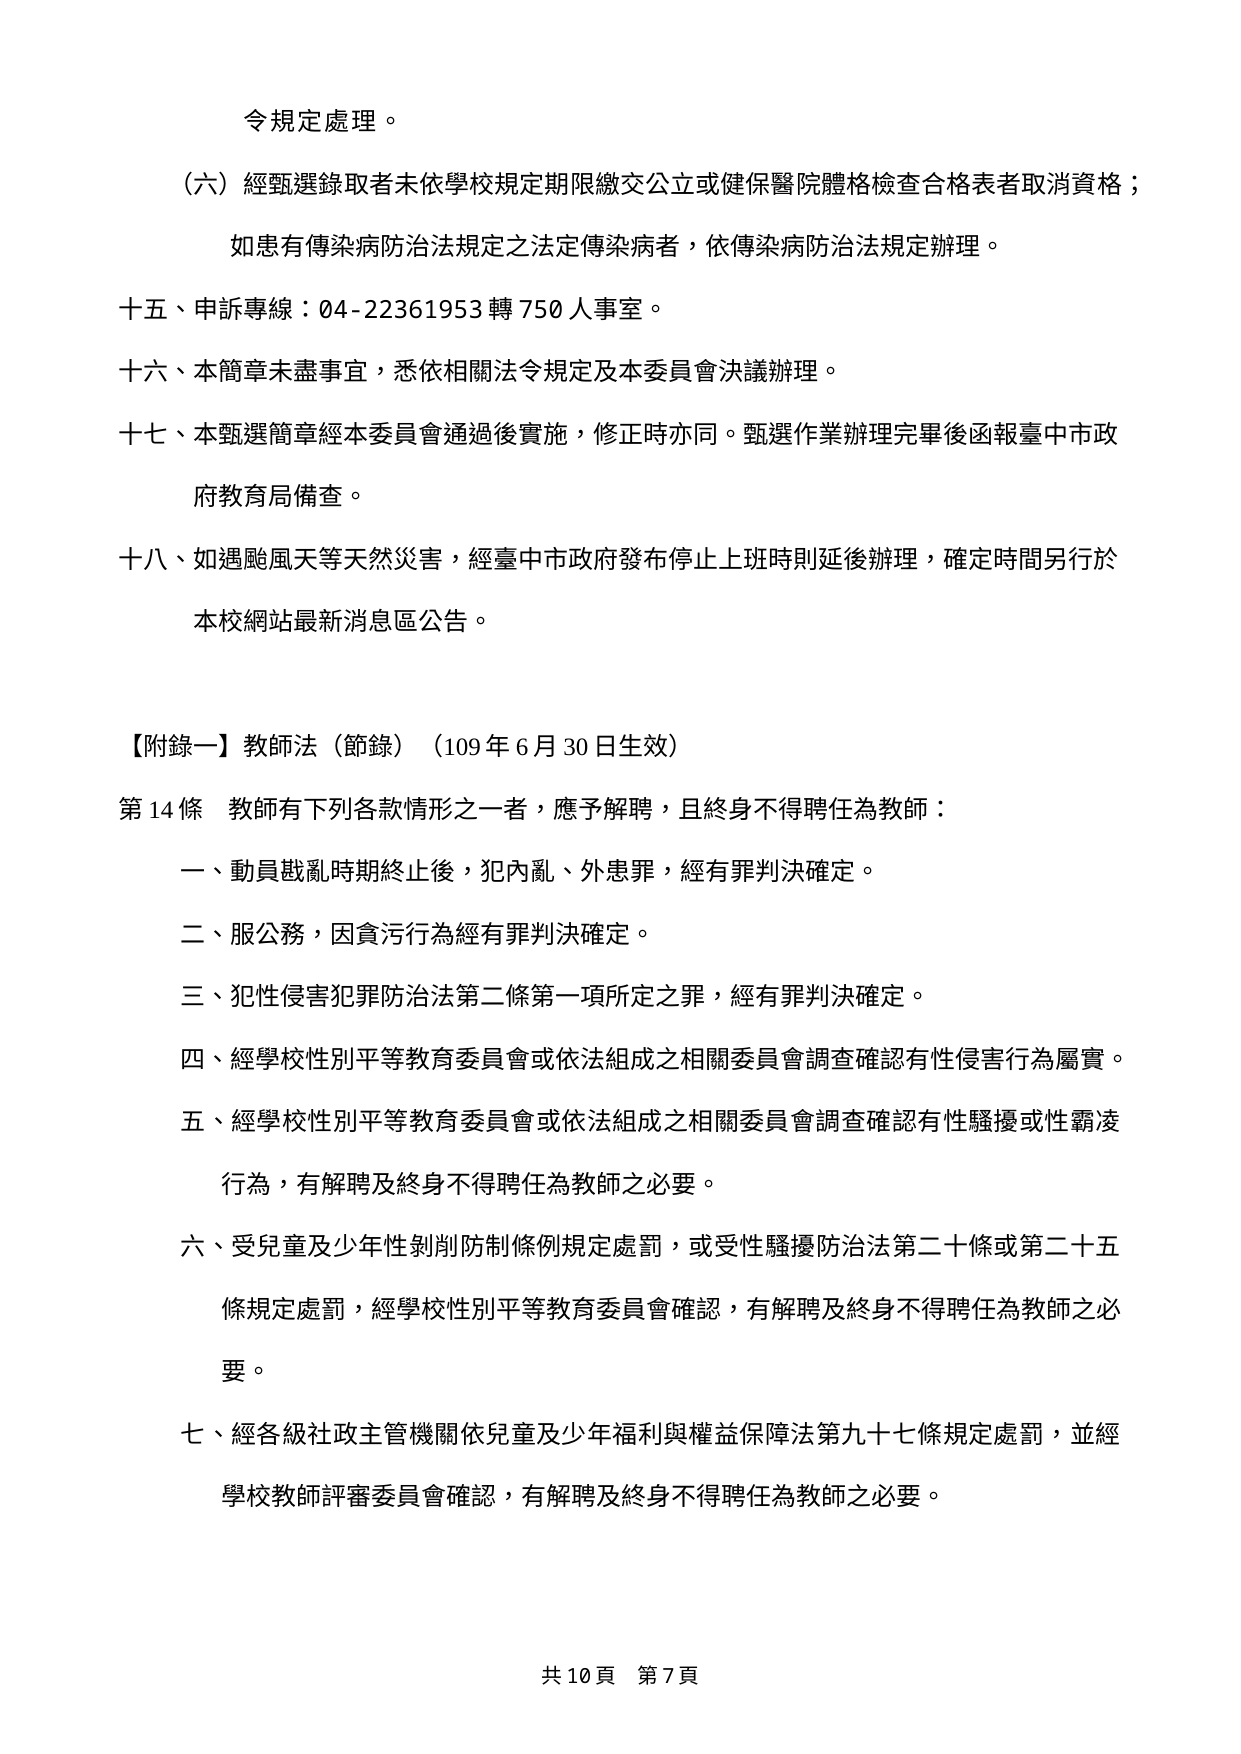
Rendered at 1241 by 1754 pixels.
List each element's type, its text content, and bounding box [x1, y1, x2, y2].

text 【附錄一】教師法（節錄）（109年6月30日生效） [118, 703, 1122, 766]
text （六）經甄選錄取者未依學校規定期限繳交公立或健保醫院體格檢查合格表者取消資格；如患有傳染病防治法規定之法定傳染病者，依傳染病防治法規定辦理。 [168, 141, 1122, 266]
text 五、經學校性別平等教育委員會或依法組成之相關委員會調查確認有性騷擾或性霸凌行為，有解聘及終身不得聘任為教師之必要。 [180, 1078, 1122, 1203]
text 六、受兒童及少年性剝削防制條例規定處罰，或受性騷擾防治法第二十條或第二十五條規定處罰，經學校性別平等教育委員會確認，有解聘及終身不得聘任為教師之必要。 [180, 1203, 1122, 1391]
text 十七、本甄選簡章經本委員會通過後實施，修正時亦同。甄選作業辦理完畢後函報臺中市政府教育局備查。 [118, 391, 1122, 516]
text 一、動員戡亂時期終止後，犯內亂、外患罪，經有罪判決確定。 [180, 828, 1122, 891]
text 令規定處理。 [168, 78, 1122, 141]
text 三、犯性侵害犯罪防治法第二條第一項所定之罪，經有罪判決確定。 [180, 953, 1122, 1016]
text 十六、本簡章未盡事宜，悉依相關法令規定及本委員會決議辦理。 [118, 328, 1122, 391]
text 第14條 教師有下列各款情形之一者，應予解聘，且終身不得聘任為教師： [118, 766, 1122, 828]
text 十八、如遇颱風天等天然災害，經臺中市政府發布停止上班時則延後辦理，確定時間另行於本校網站最新消息區公告。 [118, 516, 1122, 641]
text 四、經學校性別平等教育委員會或依法組成之相關委員會調查確認有性侵害行為屬實。 [180, 1016, 1122, 1078]
text 十五、申訴專線：04-22361953轉750人事室。 [118, 266, 1122, 328]
text 七、經各級社政主管機關依兒童及少年福利與權益保障法第九十七條規定處罰，並經學校教師評審委員會確認，有解聘及終身不得聘任為教師之必要。 [180, 1391, 1122, 1516]
text 二、服公務，因貪污行為經有罪判決確定。 [180, 891, 1122, 953]
